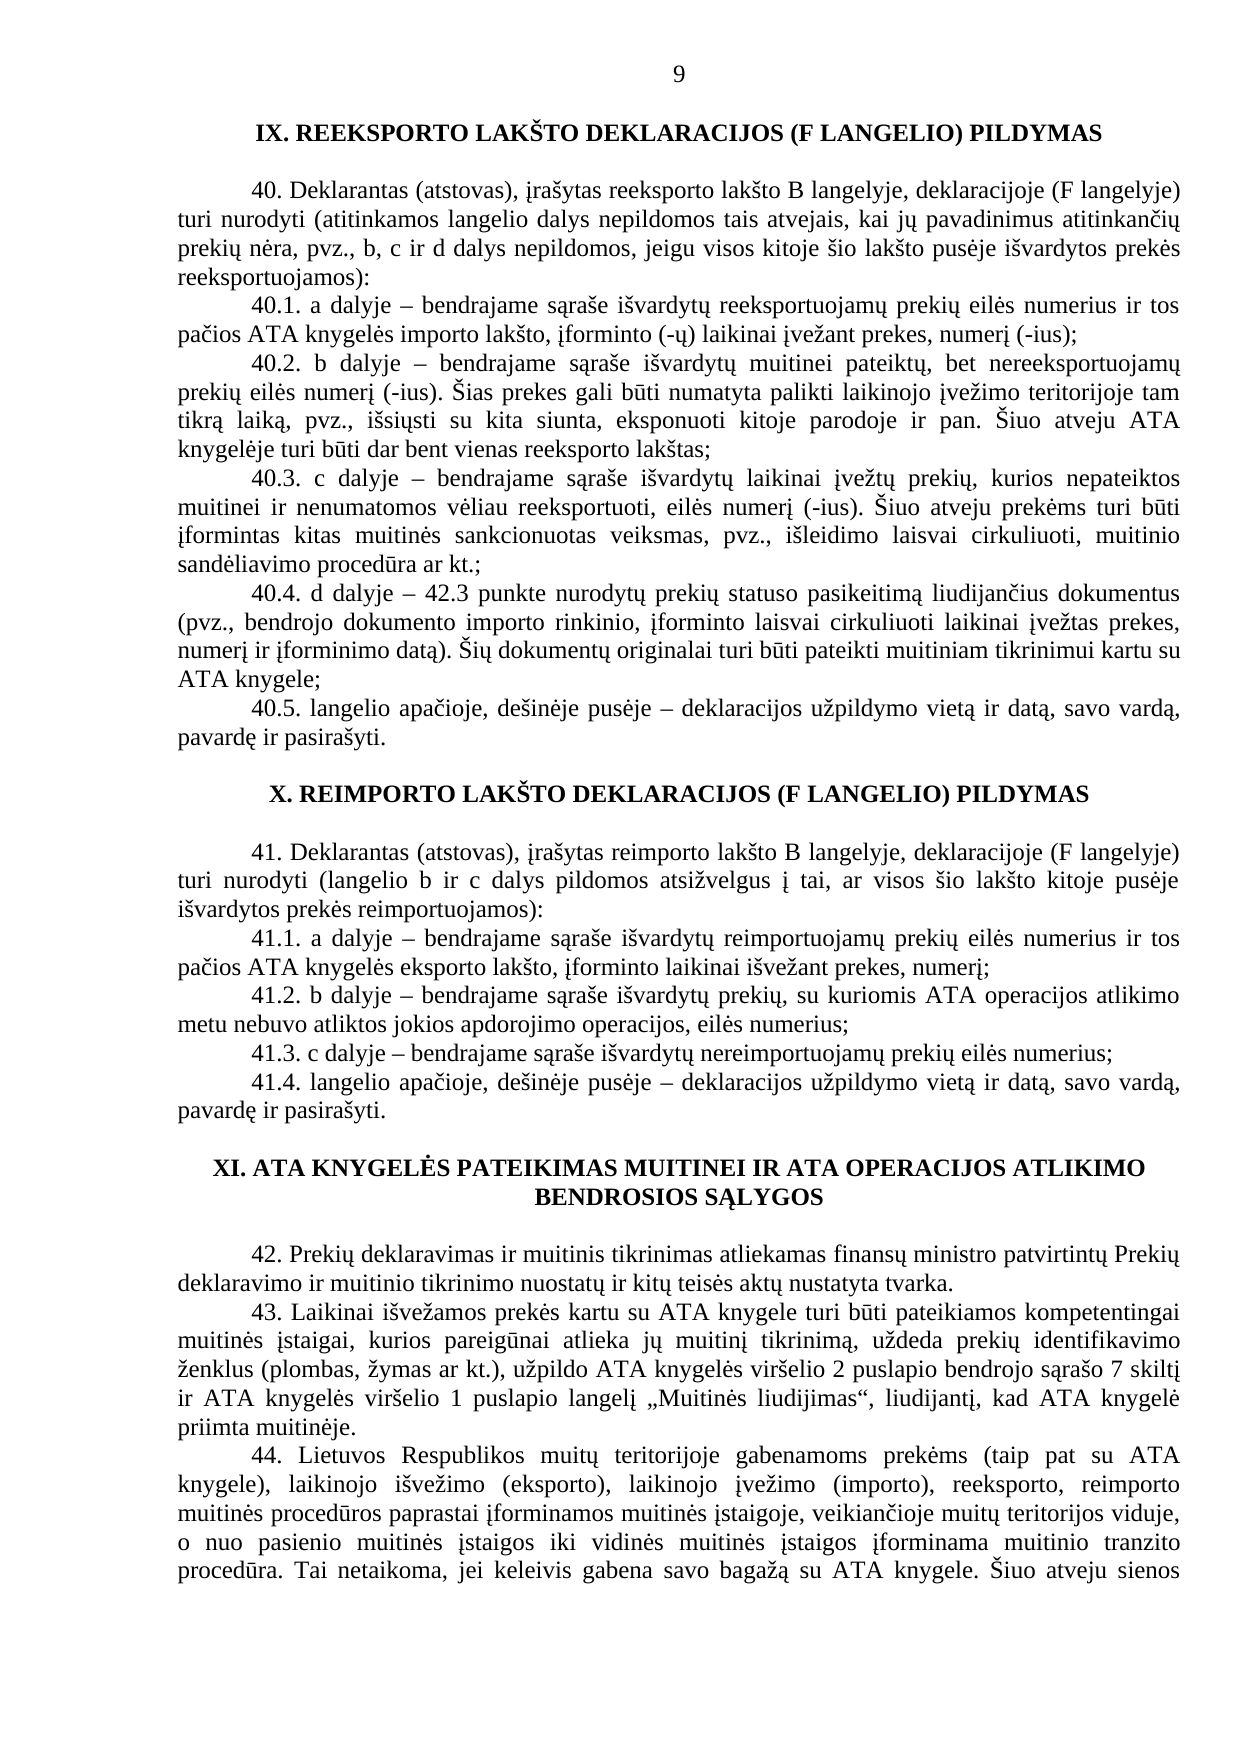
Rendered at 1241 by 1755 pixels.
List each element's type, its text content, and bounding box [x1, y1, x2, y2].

text 40.2. b dalyje – bendrajame sąraše išvardytų muitinei pateiktų, bet nereeksportuojamų prekių eilės numerį (-ius). Šias prekes gali būti numatyta palikti laikinojo įvežimo teritorijoje tam tikrą laiką, pvz., išsiųsti su kita siunta, eksponuoti kitoje parodoje ir pan. Šiuo atveju ATA knygelėje turi būti dar bent vienas reeksporto lakštas; [177, 348, 1181, 463]
text 40.5. langelio apačioje, dešinėje pusėje – deklaracijos užpildymo vietą ir datą, savo vardą, pavardę ir pasirašyti. [177, 693, 1181, 751]
text 41.3. c dalyje – bendrajame sąraše išvardytų nereimportuojamų prekių eilės numerius; [177, 1038, 1181, 1067]
text 41. Deklarantas (atstovas), įrašytas reimporto lakšto B langelyje, deklaracijoje (F langelyje) turi nurodyti (langelio b ir c dalys pildomos atsižvelgus į tai, ar visos šio lakšto kitoje pusėje išvardytos prekės reimportuojamos): [177, 837, 1181, 923]
text 43. Laikinai išvežamos prekės kartu su ATA knygele turi būti pateikiamos kompetentingai muitinės įstaigai, kurios pareigūnai atlieka jų muitinį tikrinimą, uždeda prekių identifikavimo ženklus (plombas, žymas ar kt.), užpildo ATA knygelės viršelio 2 puslapio bendrojo sąrašo 7 skiltį ir ATA knygelės viršelio 1 puslapio langelį „Muitinės liudijimas“, liudijantį, kad ATA knygelė priimta muitinėje. [177, 1297, 1181, 1441]
text 40.3. c dalyje – bendrajame sąraše išvardytų laikinai įvežtų prekių, kurios nepateiktos muitinei ir nenumatomos vėliau reeksportuoti, eilės numerį (-ius). Šiuo atveju prekėms turi būti įformintas kitas muitinės sankcionuotas veiksmas, pvz., išleidimo laisvai cirkuliuoti, muitinio sandėliavimo procedūra ar kt.; [177, 463, 1181, 578]
text 42. Prekių deklaravimas ir muitinis tikrinimas atliekamas finansų ministro patvirtintų Prekių deklaravimo ir muitinio tikrinimo nuostatų ir kitų teisės aktų nustatyta tvarka. [177, 1239, 1181, 1297]
text IX. REEKSPORTO LAKŠTO DEKLARACIJOS (F LANGELIO) PILDYMAS [177, 118, 1181, 147]
text XI. ATA KNYGELĖS PATEIKIMAS MUITINEI IR ATA OPERACIJOS ATLIKIMO BENDROSIOS SĄLYGOS [177, 1153, 1181, 1211]
text 41.1. a dalyje – bendrajame sąraše išvardytų reimportuojamų prekių eilės numerius ir tos pačios ATA knygelės eksporto lakšto, įforminto laikinai išvežant prekes, numerį; [177, 923, 1181, 981]
text 44. Lietuvos Respublikos muitų teritorijoje gabenamoms prekėms (taip pat su ATA knygele), laikinojo išvežimo (eksporto), laikinojo įvežimo (importo), reeksporto, reimporto muitinės procedūros paprastai įforminamos muitinės įstaigoje, veikiančioje muitų teritorijos viduje, o nuo pasienio muitinės įstaigos iki vidinės muitinės įstaigos įforminama muitinio tranzito procedūra. Tai netaikoma, jei keleivis gabena savo bagažą su ATA knygele. Šiuo atveju sienos [177, 1441, 1181, 1584]
text 41.4. langelio apačioje, dešinėje pusėje – deklaracijos užpildymo vietą ir datą, savo vardą, pavardę ir pasirašyti. [177, 1067, 1181, 1124]
text 41.2. b dalyje – bendrajame sąraše išvardytų prekių, su kuriomis ATA operacijos atlikimo metu nebuvo atliktos jokios apdorojimo operacijos, eilės numerius; [177, 981, 1181, 1038]
text 40.1. a dalyje – bendrajame sąraše išvardytų reeksportuojamų prekių eilės numerius ir tos pačios ATA knygelės importo lakšto, įforminto (-ų) laikinai įvežant prekes, numerį (-ius); [177, 291, 1181, 348]
text 40. Deklarantas (atstovas), įrašytas reeksporto lakšto B langelyje, deklaracijoje (F langelyje) turi nurodyti (atitinkamos langelio dalys nepildomos tais atvejais, kai jų pavadinimus atitinkančių prekių nėra, pvz., b, c ir d dalys nepildomos, jeigu visos kitoje šio lakšto pusėje išvardytos prekės reeksportuojamos): [177, 176, 1181, 291]
text 40.4. d dalyje – 42.3 punkte nurodytų prekių statuso pasikeitimą liudijančius dokumentus (pvz., bendrojo dokumento importo rinkinio, įforminto laisvai cirkuliuoti laikinai įvežtas prekes, numerį ir įforminimo datą). Šių dokumentų originalai turi būti pateikti muitiniam tikrinimui kartu su ATA knygele; [177, 578, 1181, 693]
text X. REIMPORTO LAKŠTO DEKLARACIJOS (F LANGELIO) PILDYMAS [177, 779, 1181, 808]
